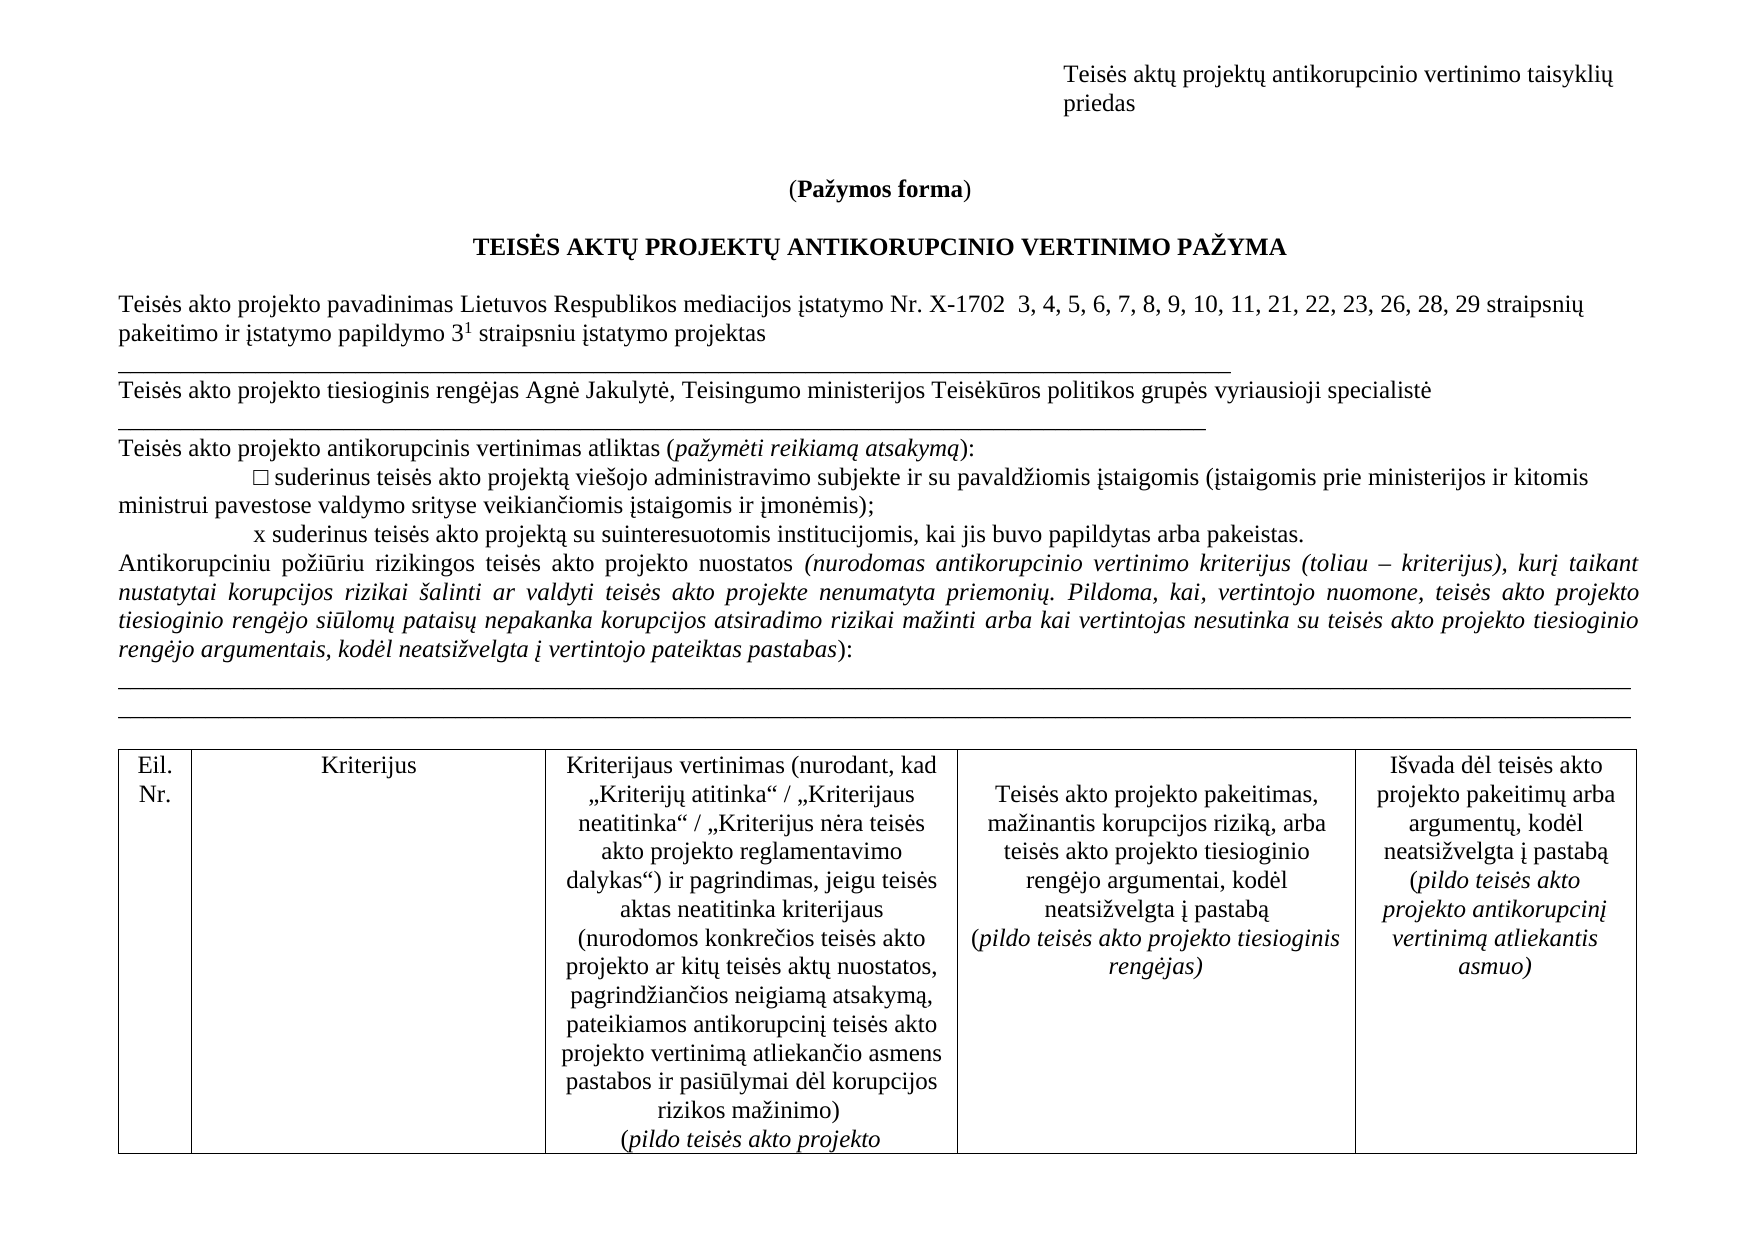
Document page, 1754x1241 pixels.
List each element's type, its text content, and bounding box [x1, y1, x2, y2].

text Teisės aktų projektų antikorupcinio vertinimo taisyklių [1063, 59, 1642, 88]
table_header [1637, 749, 1727, 1153]
text priedas [1063, 88, 1642, 117]
text □ suderinus teisės akto projektą viešojo administravimo subjekte ir su pavaldžiomis įstaigomis (įstaigomis prie ministerijos ir kitomis ministrui pavestose valdymo srityse veikiančiomis įstaigomis ir įmonėmis); [118, 462, 1642, 519]
text Teisės akto projekto pavadinimas Lietuvos Respublikos mediacijos įstatymo Nr. X-1702 3, 4, 5, 6, 7, 8, 9, 10, 11, 21, 22, 23, 26, 28, 29 straipsnių pakeitimo ir įstatymo papildymo 31 straipsniu įstatymo projektas _________________________________________________________________________________________ [118, 289, 1642, 375]
table_header Kriterijaus vertinimas (nurodant, kad „Kriterijų atitinka“ / „Kriterijaus neatitinka“ / „Kriterijus nėra teisės akto projekto reglamentavimo dalykas“) ir pagrindimas, jeigu teisės aktas neatitinka kriterijaus (nurodomos konkrečios teisės akto projekto ar kitų teisės aktų nuostatos, pagrindžiančios neigiamą atsakymą, pateikiamos antikorupcinį teisės akto projekto vertinimą atliekančio asmens pastabos ir pasiūlymai dėl korupcijos rizikos mažinimo) (pildo teisės akto projekto [546, 750, 957, 1153]
text Antikorupciniu požiūriu rizikingos teisės akto projekto nuostatos (nurodomas antikorupcinio vertinimo kriterijus (toliau – kriterijus), kurį taikant nustatytai korupcijos rizikai šalinti ar valdyti teisės akto projekte nenumatyta priemonių. Pildoma, kai, vertintojo nuomone, teisės akto projekto tiesioginio rengėjo siūlomų pataisų nepakanka korupcijos atsiradimo rizikai mažinti arba kai vertintojas nesutinka su teisės akto projekto tiesioginio rengėjo argumentais, kodėl neatsižvelgta į vertintojo pateiktas pastabas): [118, 548, 1642, 663]
text _______________________________________________________________________________________ [118, 404, 1642, 433]
text (Pažymos forma) [118, 174, 1642, 203]
text _________________________________________________________________________________________________________________________ [118, 692, 1642, 720]
table_header Teisės akto projekto pakeitimas, mažinantis korupcijos riziką, arba teisės akto projekto tiesioginio rengėjo argumentai, kodėl neatsižvelgta į pastabą (pildo teisės akto projekto tiesioginis rengėjas) [958, 750, 1355, 1153]
text TEISĖS AKTŲ PROJEKTŲ ANTIKORUPCINIO VERTINIMO PAŽYMA [118, 232, 1642, 260]
text x suderinus teisės akto projektą su suinteresuotomis institucijomis, kai jis buvo papildytas arba pakeistas. [118, 519, 1642, 548]
table_header Išvada dėl teisės akto projekto pakeitimų arba argumentų, kodėl neatsižvelgta į pastabą (pildo teisės akto projekto antikorupcinį vertinimą atliekantis asmuo) [1356, 750, 1636, 1153]
text _________________________________________________________________________________________________________________________ [118, 663, 1642, 692]
text Teisės akto projekto tiesioginis rengėjas Agnė Jakulytė, Teisingumo ministerijos Teisėkūros politikos grupės vyriausioji specialistė [118, 375, 1642, 404]
table_header Eil. Nr. [119, 750, 191, 1153]
text Teisės akto projekto antikorupcinis vertinimas atliktas (pažymėti reikiamą atsakymą): [118, 433, 1642, 462]
table_header Kriterijus [192, 750, 545, 1153]
